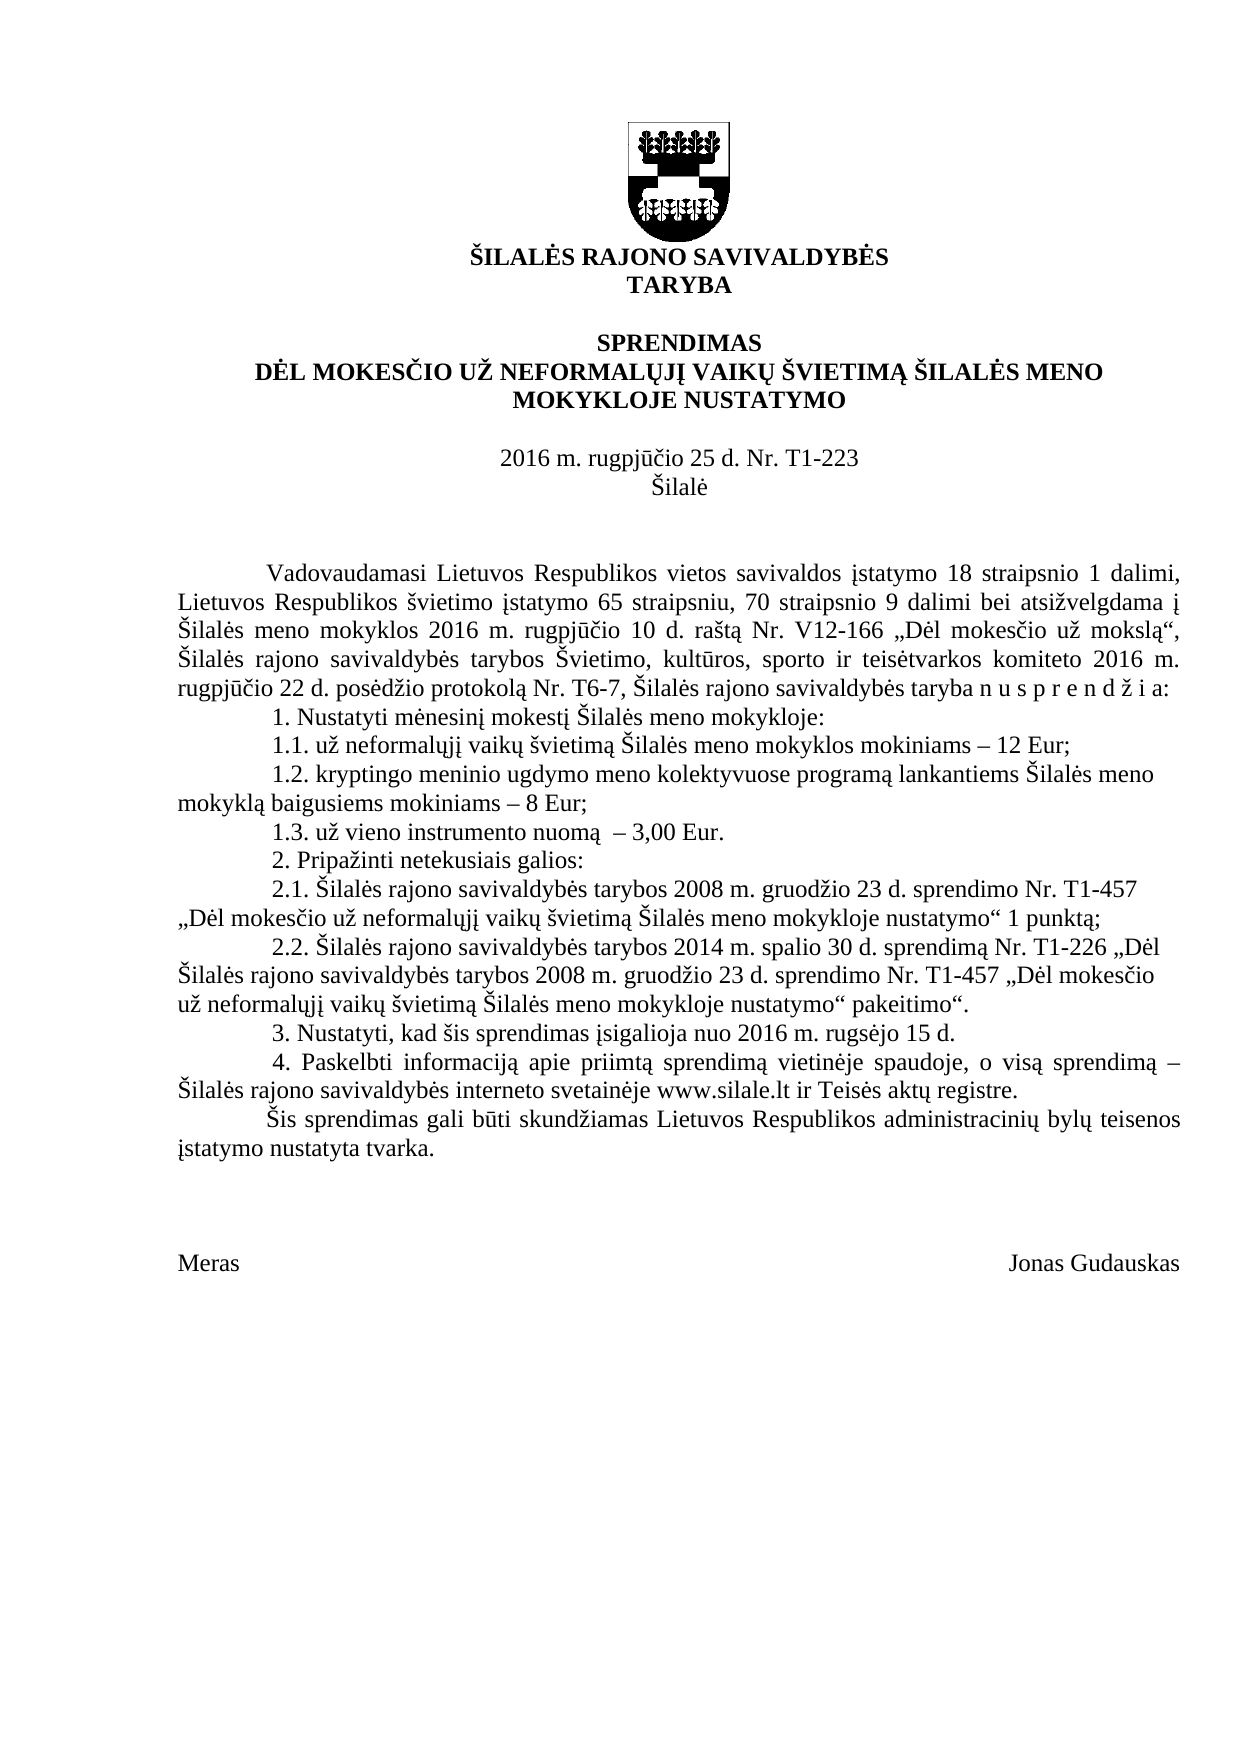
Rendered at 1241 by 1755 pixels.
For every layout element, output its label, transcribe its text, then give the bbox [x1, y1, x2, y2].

text 2.1. Šilalės rajono savivaldybės tarybos 2008 m. gruodžio 23 d. sprendimo Nr. T1-457 „Dėl mokesčio už neformalųjį vaikų švietimą Šilalės meno mokykloje nustatymo“ 1 punktą; [177, 874, 1181, 932]
text Šilalė [177, 472, 1181, 500]
text Meras Jonas Gudauskas [177, 1248, 1181, 1277]
text Vadovaudamasi Lietuvos Respublikos vietos savivaldos įstatymo 18 straipsnio 1 dalimi, Lietuvos Respublikos švietimo įstatymo 65 straipsniu, 70 straipsnio 9 dalimi bei atsižvelgdama į Šilalės meno mokyklos 2016 m. rugpjūčio 10 d. raštą Nr. V12-166 „Dėl mokesčio už mokslą“, Šilalės rajono savivaldybės tarybos Švietimo, kultūros, sporto ir teisėtvarkos komiteto 2016 m. rugpjūčio 22 d. posėdžio protokolą Nr. T6-7, Šilalės rajono savivaldybės taryba n u s p r e n d ž i a: [177, 558, 1181, 702]
text SPRENDIMAS [177, 328, 1181, 357]
text ŠILALĖS RAJONO SAVIVALDYBĖS [177, 242, 1181, 270]
text 4. Paskelbti informaciją apie priimtą sprendimą vietinėje spaudoje, o visą sprendimą – Šilalės rajono savivaldybės interneto svetainėje www.silale.lt ir Teisės aktų registre. [177, 1047, 1181, 1104]
text 2. Pripažinti netekusiais galios: [177, 845, 1181, 874]
text 3. Nustatyti, kad šis sprendimas įsigalioja nuo 2016 m. rugsėjo 15 d. [177, 1018, 1181, 1047]
text 2016 m. rugpjūčio 25 d. Nr. T1-223 [177, 443, 1181, 472]
text 2.2. Šilalės rajono savivaldybės tarybos 2014 m. spalio 30 d. sprendimą Nr. T1-226 „Dėl Šilalės rajono savivaldybės tarybos 2008 m. gruodžio 23 d. sprendimo Nr. T1-457 „Dėl mokesčio už neformalųjį vaikų švietimą Šilalės meno mokykloje nustatymo“ pakeitimo“. [177, 932, 1181, 1018]
text TARYBA [177, 270, 1181, 299]
text 1. Nustatyti mėnesinį mokestį Šilalės meno mokykloje: [177, 702, 1181, 730]
text 1.3. už vieno instrumento nuomą – 3,00 Eur. [177, 817, 1181, 845]
text 1.2. kryptingo meninio ugdymo meno kolektyvuose programą lankantiems Šilalės meno mokyklą baigusiems mokiniams – 8 Eur; [177, 759, 1181, 817]
text DĖL MOKESČIO UŽ NEFORMALŲJĮ VAIKŲ ŠVIETIMĄ ŠILALĖS MENO MOKYKLOJE NUSTATYMO [177, 357, 1181, 414]
text Šis sprendimas gali būti skundžiamas Lietuvos Respublikos administracinių bylų teisenos įstatymo nustatyta tvarka. [177, 1104, 1181, 1162]
text 1.1. už neformalųjį vaikų švietimą Šilalės meno mokyklos mokiniams – 12 Eur; [177, 730, 1181, 759]
